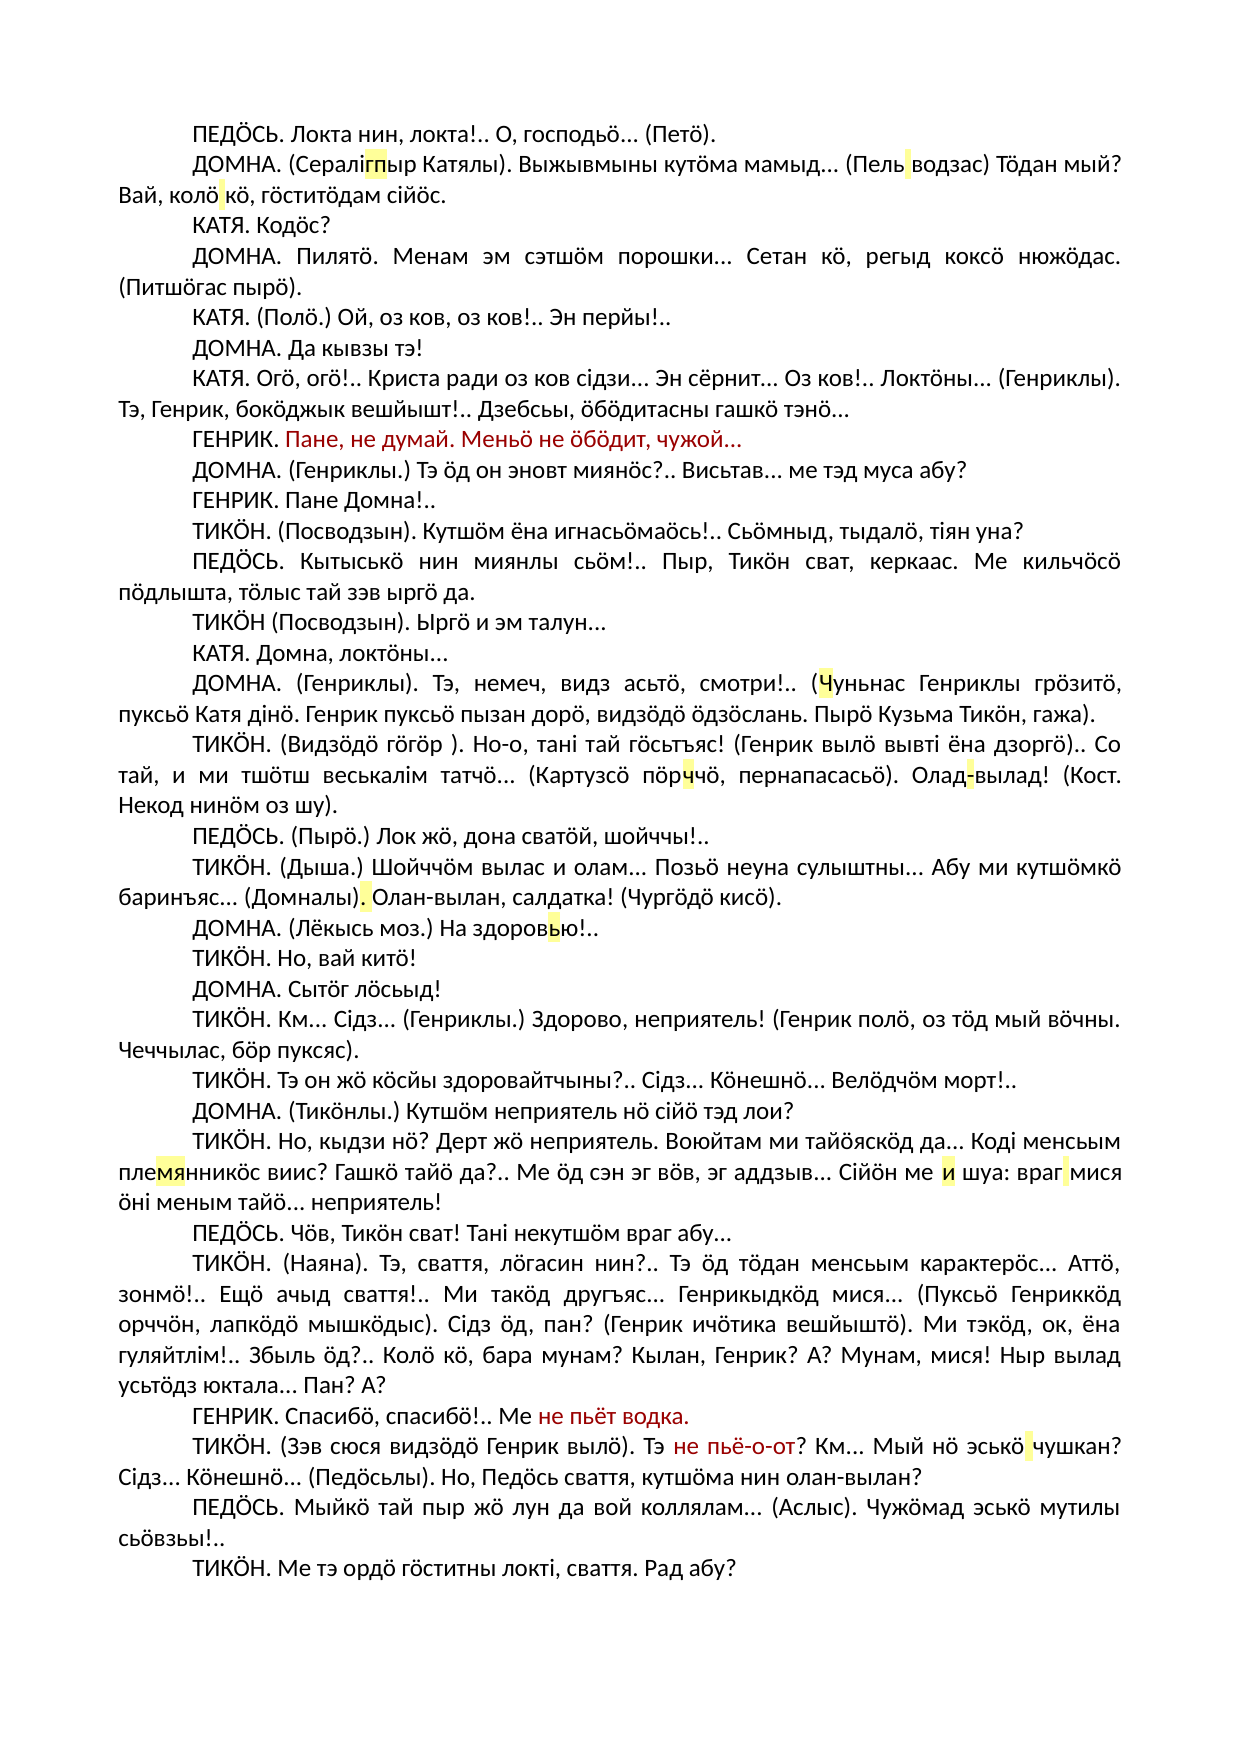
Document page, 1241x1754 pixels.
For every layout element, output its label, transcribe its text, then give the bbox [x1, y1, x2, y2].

text КАТЯ. (Полӧ.) Ой, оз ков, оз ков!.. Эн перйы!.. [118, 301, 1122, 332]
text ПЕДӦСЬ. Кытыськӧ нин миянлы сьӧм!.. Пыр, Тикӧн сват, керкаас. Ме кильчӧсӧ пӧдлышта, тӧлыс тай зэв ыргӧ да. [118, 545, 1122, 606]
text ПЕДӦСЬ. Локта нин, локта!.. О, господьӧ... (Петӧ). [118, 118, 1122, 149]
text ДОМНА. (Генриклы.) Тэ ӧд он эновт миянӧс?.. Висьтав... ме тэд муса абу? [118, 454, 1122, 484]
text ГЕНРИК. Спасибӧ, спасибӧ!.. Ме не пьёт водка. [118, 1400, 1122, 1431]
text ДОМНА. Да кывзы тэ! [118, 332, 1122, 362]
text ТИКӦН. Ме тэ ордӧ гӧститны локті, сваття. Рад абу? [118, 1553, 1122, 1583]
text КАТЯ. Домна, локтӧны... [118, 637, 1122, 667]
text ПЕДӦСЬ. (Пырӧ.) Лок жӧ, дона сватӧй, шойччы!.. [118, 820, 1122, 851]
text ДОМНА. (Тикӧнлы.) Кутшӧм неприятель нӧ сійӧ тэд лои? [118, 1095, 1122, 1125]
text ТИКӦН (Посводзын). Ыргӧ и эм талун... [118, 606, 1122, 637]
text ТИКӦН. Но, вай китӧ! [118, 942, 1122, 973]
text ПЕДӦСЬ. Чӧв, Тикӧн сват! Тані некутшӧм враг абу... [118, 1217, 1122, 1247]
text ДОМНА. (Лёкысь моз.) На здоровью!.. [118, 912, 1122, 942]
text ТИКӦН. Но, кыдзи нӧ? Дерт жӧ неприятель. Воюйтам ми тайӧяскӧд да... Коді менсьым племянникӧс виис? Гашкӧ тайӧ да?.. Ме ӧд сэн эг вӧв, эг аддзыв... Сійӧн ме и шуа: враг мися ӧні меным тайӧ... неприятель! [118, 1125, 1122, 1217]
text ТИКӦН. (Зэв сюся видзӧдӧ Генрик вылӧ). Тэ не пьё-о-от? Км... Мый нӧ эськӧ чушкан? Сідз... Кӧнешнӧ... (Педӧсьлы). Но, Педӧсь сваття, кутшӧма нин олан-вылан? [118, 1431, 1122, 1492]
text ГЕНРИК. Пане, не думай. Меньӧ не ӧбӧдит, чужой... [118, 423, 1122, 454]
text ДОМНА. (Сералігпыр Катялы). Выжывмыны кутӧма мамыд... (Пель водзас) Тӧдан мый? Вай, колӧ кӧ, гӧститӧдам сійӧс. [118, 149, 1122, 210]
text ТИКӦН. Тэ он жӧ кӧсйы здоровайтчыны?.. Сідз... Кӧнешнӧ... Велӧдчӧм морт!.. [118, 1064, 1122, 1095]
text ТИКӦН. (Дыша.) Шойччӧм вылас и олам... Позьӧ неуна сулыштны... Абу ми кутшӧмкӧ баринъяс... (Домналы). Олан-вылан, салдатка! (Чургӧдӧ кисӧ). [118, 851, 1122, 912]
text ТИКӦН. (Посводзын). Кутшӧм ёна игнасьӧмаӧсь!.. Сьӧмныд, тыдалӧ, тіян уна? [118, 515, 1122, 545]
text ДОМНА. Пилятӧ. Менам эм сэтшӧм порошки... Сетан кӧ, регыд коксӧ нюжӧдас. (Питшӧгас пырӧ). [118, 240, 1122, 301]
text КАТЯ. Огӧ, огӧ!.. Криста ради оз ков сідзи... Эн сёрнит... Оз ков!.. Локтӧны... (Генриклы). Тэ, Генрик, бокӧджык вешйышт!.. Дзебсьы, ӧбӧдитасны гашкӧ тэнӧ... [118, 362, 1122, 423]
text ГЕНРИК. Пане Домна!.. [118, 484, 1122, 515]
text ТИКӦН. (Наяна). Тэ, сваття, лӧгасин нин?.. Тэ ӧд тӧдан менсьым карактерӧс... Аттӧ, зонмӧ!.. Ещӧ ачыд сваття!.. Ми такӧд другъяс... Генрикыдкӧд мися... (Пуксьӧ Генриккӧд орччӧн, лапкӧдӧ мышкӧдыс). Сідз ӧд, пан? (Генрик ичӧтика вешйыштӧ). Ми тэкӧд, ок, ёна гуляйтлім!.. Збыль ӧд?.. Колӧ кӧ, бара мунам? Кылан, Генрик? А? Мунам, мися! Ныр вылад усьтӧдз юктала... Пан? А? [118, 1247, 1122, 1400]
text ДОМНА. Сытӧг лӧсьыд! [118, 973, 1122, 1003]
text ТИКӦН. Км... Сідз... (Генриклы.) Здорово, неприятель! (Генрик полӧ, оз тӧд мый вӧчны. Чеччылас, бӧр пуксяс). [118, 1003, 1122, 1064]
text ДОМНА. (Генриклы). Тэ, немеч, видз асьтӧ, смотри!.. (Чуньнас Генриклы грӧзитӧ, пуксьӧ Катя дінӧ. Генрик пуксьӧ пызан дорӧ, видзӧдӧ ӧдзӧслань. Пырӧ Кузьма Тикӧн, гажа). [118, 667, 1122, 728]
text ПЕДӦСЬ. Мыйкӧ тай пыр жӧ лун да вой коллялам... (Аслыс). Чужӧмад эськӧ мутилы сьӧвзьы!.. [118, 1492, 1122, 1553]
text КАТЯ. Кодӧс? [118, 210, 1122, 240]
text ТИКӦН. (Видзӧдӧ гӧгӧр ). Но-о, тані тай гӧсьтъяс! (Генрик вылӧ вывті ёна дзоргӧ).. Со тай, и ми тшӧтш веськалім татчӧ... (Картузсӧ пӧрччӧ, пернапасасьӧ). Олад-вылад! (Кост. Некод нинӧм оз шу). [118, 728, 1122, 820]
